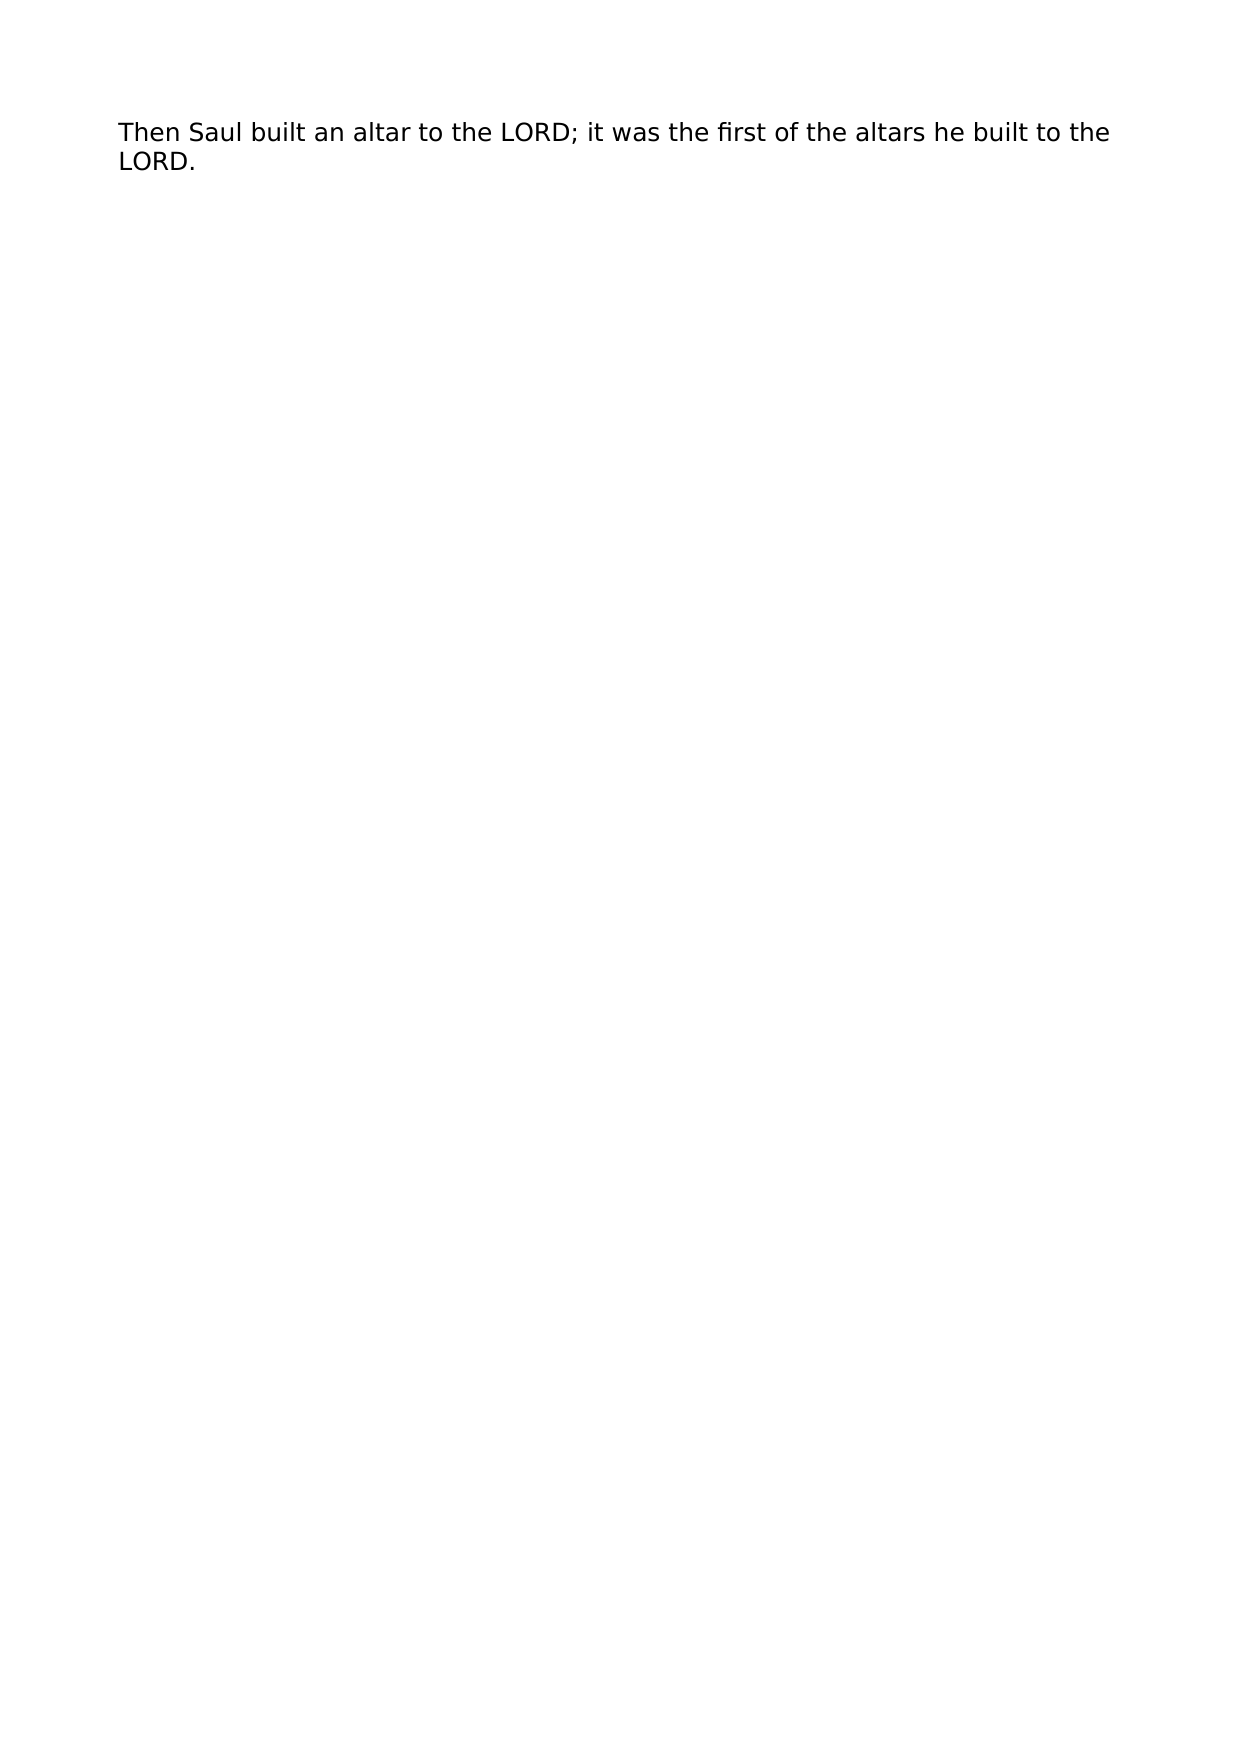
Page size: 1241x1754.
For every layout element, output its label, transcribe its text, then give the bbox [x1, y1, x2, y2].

text Then Saul built an altar to the LORD; it was the first of the altars he built to the LORD. [118, 118, 1122, 176]
